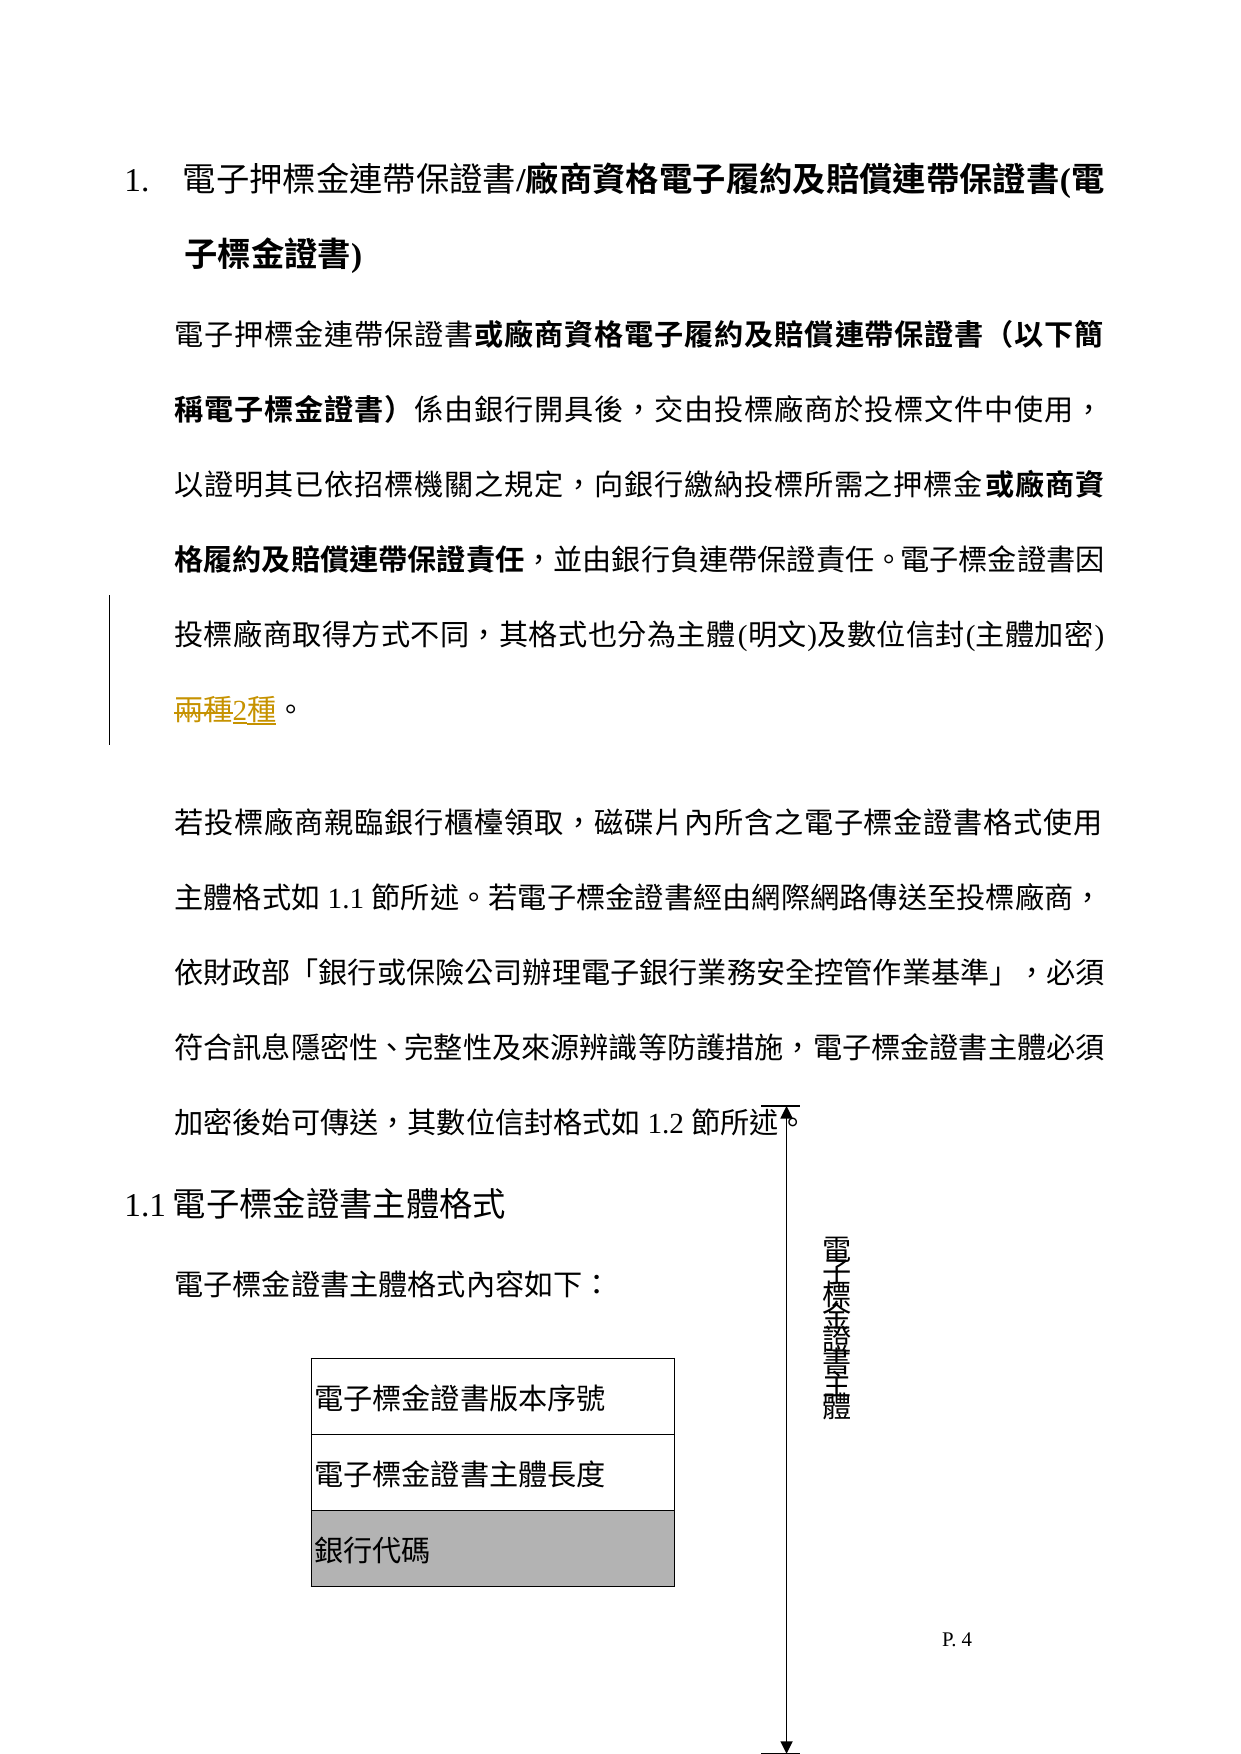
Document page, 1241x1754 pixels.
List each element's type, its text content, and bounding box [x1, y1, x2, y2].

subtitle 1.1電子標金證書主體格式 [124, 1164, 786, 1239]
text 若投標廠商親臨銀行櫃檯領取，磁碟片內所含之電子標金證書格式使用主體格式如 1.1 節所述。若電子標金證書經由網際網路傳送至投標廠商，依財政部「銀行或保險公司辦理電子銀行業務安全控管作業基準」，必須符合訊息隱密性、完整性及來源辨識等防護措施，電子標金證書主體必須加密後始可傳送，其數位信封格式如 1.2 節所述。 [174, 783, 1104, 1158]
subtitle 1. 電子押標金連帶保證書/廠商資格電子履約及賠償連帶保證書(電子標金證書) [124, 139, 1104, 289]
text [890, 1245, 1104, 1320]
table_cell 電子標金證書主體長度 [312, 1435, 674, 1510]
text [787, 1245, 807, 1320]
text 電子押標金連帶保證書或廠商資格電子履約及賠償連帶保證書（以下簡稱電子標金證書）係由銀行開具後，交由投標廠商於投標文件中使用，以證明其已依招標機關之規定，向銀行繳納投標所需之押標金或廠商資格履約及賠償連帶保證責任，並由銀行負連帶保證責任。電子標金證書因投標廠商取得方式不同，其格式也分為主體(明文)及數位信封(主體加密)2種。 [174, 295, 1104, 745]
text 電子標金證書主體格式內容如下： [174, 1245, 786, 1320]
table_header 電子標金證書版本序號 [312, 1359, 674, 1434]
table_cell 銀行代碼 [312, 1511, 674, 1586]
subtitle [787, 1164, 1104, 1239]
